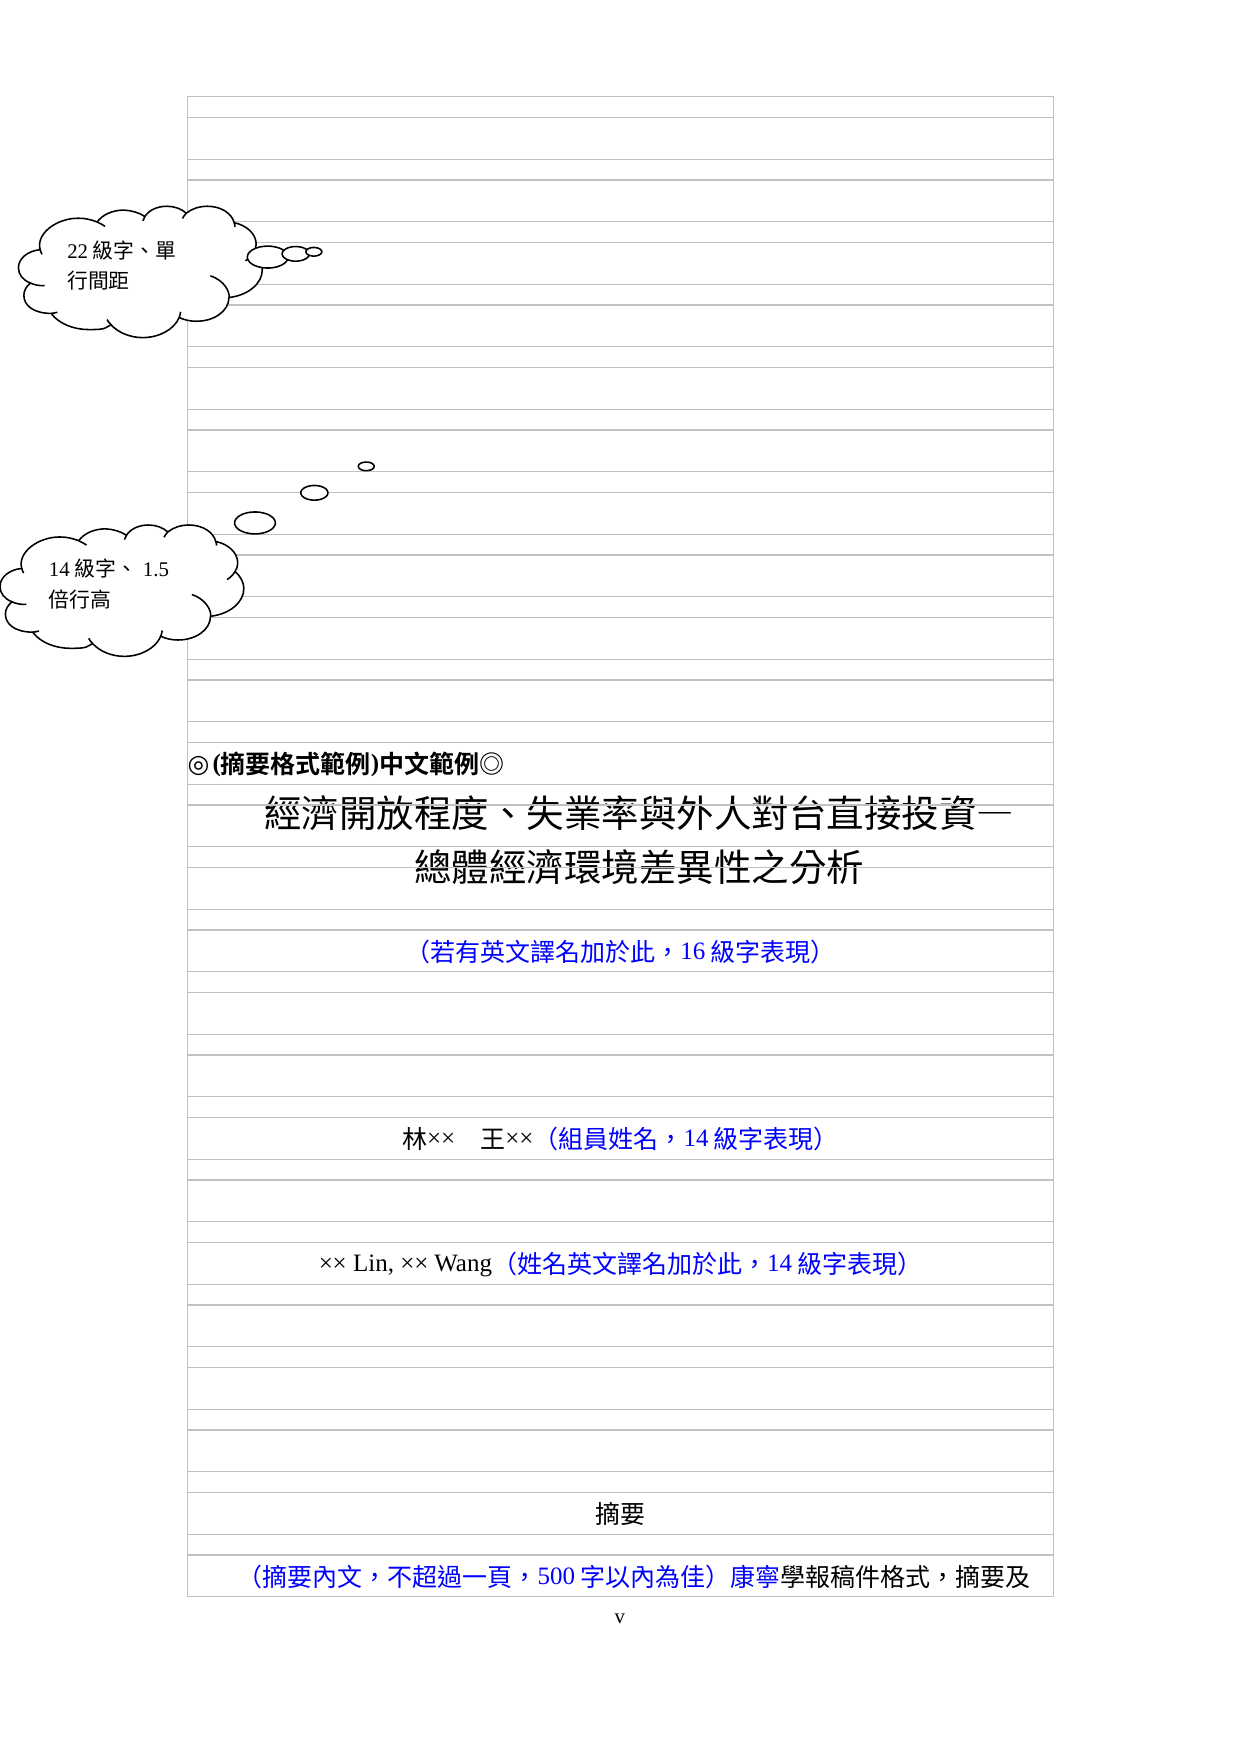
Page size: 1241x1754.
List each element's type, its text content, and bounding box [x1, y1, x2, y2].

text 總體經濟環境差異性之分析 [224, 868, 1053, 892]
text [188, 1535, 1053, 1554]
text ×× Lin, ×× Wang（姓名英文譯名加於此，14級字表現） [188, 1243, 1053, 1284]
text （若有英文譯名加於此，16級字表現） [188, 931, 1053, 971]
text 經濟開放程度、失業率與外人對台直接投資— [224, 806, 1053, 838]
text [188, 910, 1053, 929]
text 總體經濟環境差異性之分析 [224, 847, 1053, 867]
text [188, 1472, 1053, 1492]
text 總體經濟環境差異性之分析 [224, 838, 1053, 846]
text [188, 1222, 1053, 1242]
text 經濟開放程度、失業率與外人對台直接投資— [224, 785, 1053, 804]
list (摘要格式範例)中文範例◎ [188, 743, 1053, 784]
list [188, 722, 1053, 742]
text （摘要內文，不超過一頁，500字以內為佳）康寧學報稿件格式，摘要及 [188, 1556, 1053, 1596]
text 林×× 王××（組員姓名，14級字表現） [188, 1118, 1053, 1159]
text 摘要 [188, 1493, 1053, 1534]
text [188, 1097, 1053, 1117]
